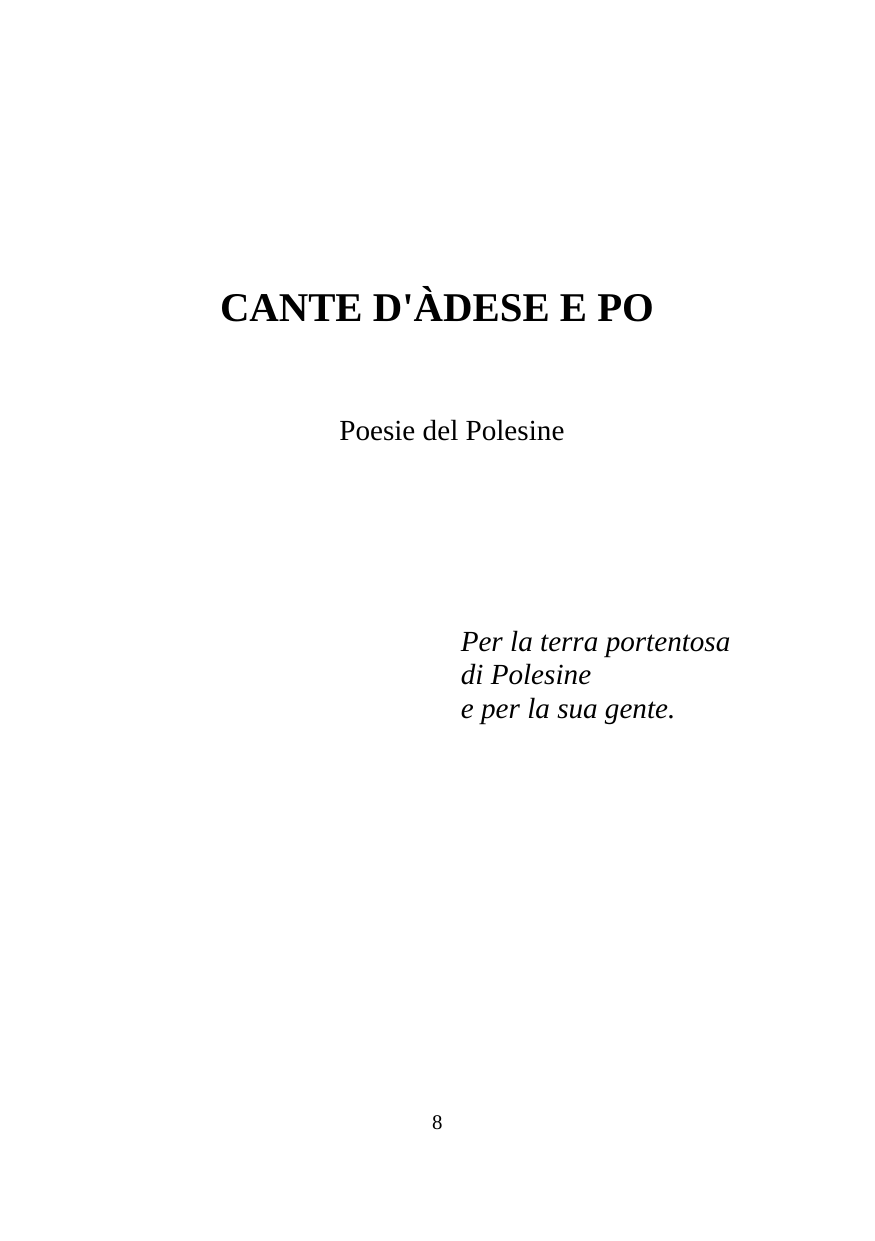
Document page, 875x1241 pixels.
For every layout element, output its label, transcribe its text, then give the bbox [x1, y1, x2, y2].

subtitle CANTE D'ÀDESE E PO [106, 283, 768, 330]
text Poesie del Polesine [106, 413, 768, 447]
text Per la terra portentosa di Polesine e per la sua gente. [461, 624, 768, 724]
